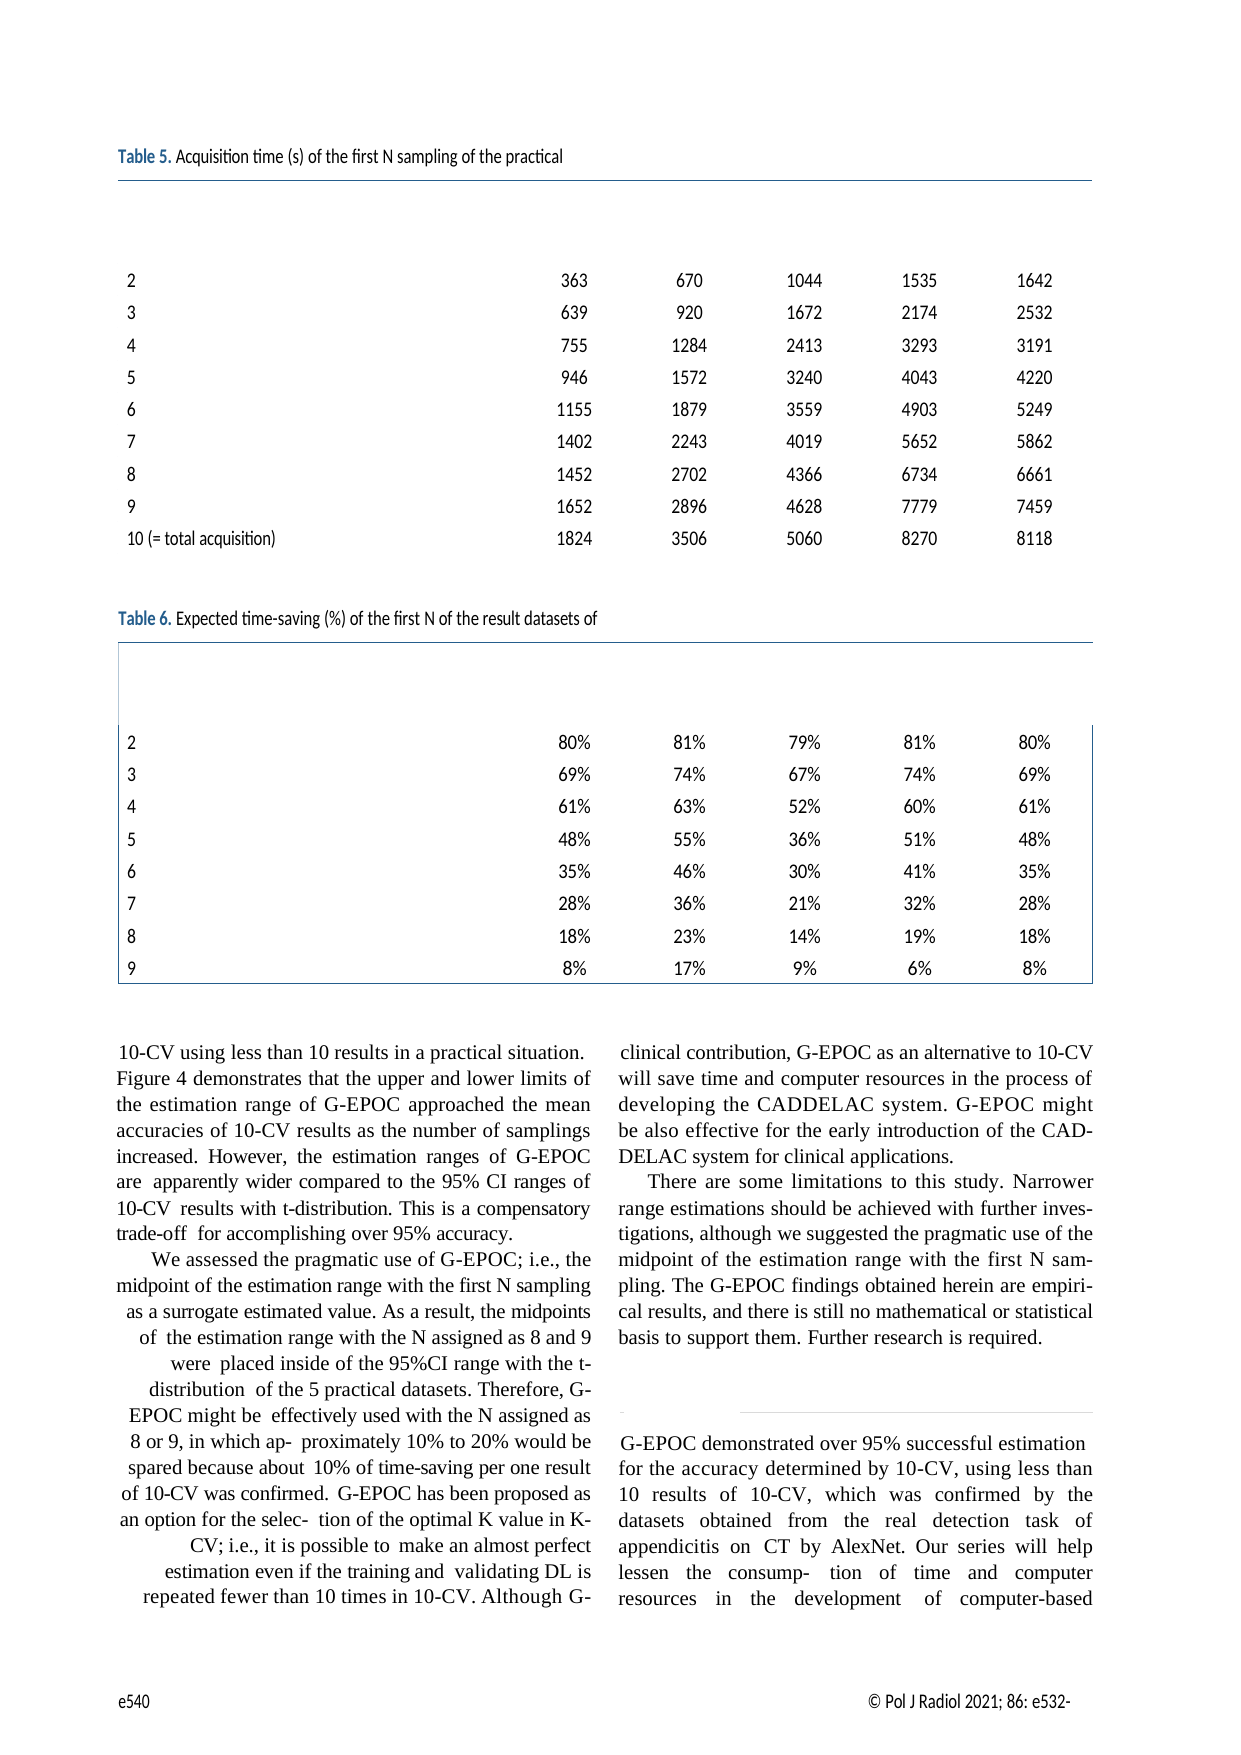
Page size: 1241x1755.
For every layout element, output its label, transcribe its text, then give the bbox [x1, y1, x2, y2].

text 1824 [554, 526, 594, 551]
text 6 [127, 396, 322, 422]
text 1155 [554, 396, 594, 422]
text Expected time-saving (%) of the first N of the result datasets of 10-CV [568, 647, 1092, 672]
text 6734 [899, 461, 939, 486]
text 10-CV using less than 10 results in a practical situation. [118, 1042, 593, 1064]
text 9% [784, 955, 824, 981]
text G-EPOC demonstrated over 95% successful estimation [620, 1432, 1095, 1454]
text 48% [554, 826, 594, 851]
text 81% [899, 729, 939, 755]
text 14% [784, 923, 824, 948]
text 21% [784, 891, 824, 916]
text 4019 [784, 429, 824, 454]
text 52% [784, 794, 824, 819]
text 32% [899, 891, 939, 916]
text 19% [899, 923, 939, 948]
text 69% [554, 761, 594, 787]
text 3559 [784, 396, 824, 422]
text 2896 [669, 493, 709, 519]
text 920 [669, 299, 709, 325]
text 74% [899, 761, 939, 787]
text 81% [669, 729, 709, 755]
text 5 [127, 364, 322, 389]
text 6% [899, 955, 939, 981]
text 8 [127, 923, 322, 948]
text 670 [669, 267, 709, 293]
text 7 [127, 429, 322, 454]
text 80% [1014, 729, 1054, 755]
text 5 [127, 826, 322, 851]
text 60% [899, 794, 939, 819]
text 17% [669, 955, 709, 981]
text 1672 [784, 299, 824, 325]
text 5060 [784, 526, 824, 551]
text 1044 [784, 267, 824, 293]
text 8270 [899, 526, 939, 551]
text Conclusions [626, 1412, 740, 1418]
text 755 [554, 332, 594, 357]
text Number of the first sampling Pair number of positive from 10 samples in 10-CV for and negative images practice dataset [127, 647, 499, 725]
text 124 250 374 500 624 [561, 679, 1092, 704]
text 2174 [899, 299, 939, 325]
text 4366 [784, 461, 824, 486]
text 2702 [669, 461, 709, 486]
text 6661 [1014, 461, 1054, 486]
text for the accuracy determined by 10-CV, using less than 10 results of 10-CV, which was confirmed by the datasets obtained from the real detection task of appendicitis on CT by AlexNet. Our series will help lessen the consump- tion of time and computer resources in the development of computer-based diagnoses in medical imaging. [618, 1456, 1093, 1614]
text 3 [127, 299, 322, 325]
text 8118 [1014, 526, 1054, 551]
text 2 [127, 729, 322, 755]
text 1572 [669, 364, 709, 389]
text 74% [669, 761, 709, 787]
text 7 [127, 891, 322, 916]
text 7459 [1014, 493, 1054, 519]
text 28% [554, 891, 594, 916]
text 1452 [554, 461, 594, 486]
text 48% [1014, 826, 1054, 851]
text 3506 [669, 526, 709, 551]
text 28% [1014, 891, 1054, 916]
text 1879 [669, 396, 709, 422]
text 8 [127, 461, 322, 486]
text 1652 [554, 493, 594, 519]
text 639 [554, 299, 594, 325]
text 946 [554, 364, 594, 389]
text 4043 [899, 364, 939, 389]
text 35% [554, 858, 594, 884]
text 1642 [1014, 267, 1054, 293]
text 67% [784, 761, 824, 787]
text 9 [127, 955, 322, 981]
text 63% [669, 794, 709, 819]
text Figure 4 demonstrates that the upper and lower limits of the estimation range of G-EPOC approached the mean accuracies of 10-CV results as the number of samplings increased. However, the estimation ranges of G-EPOC are apparently wider compared to the 95% CI ranges of 10-CV results with t-distribution. This is a compensatory trade-off for accomplishing over 95% accuracy. [116, 1066, 591, 1245]
text 2 [127, 267, 322, 293]
text Number of the first sampling Pair number of positive Acquisition time (sec) of the first N sampling of the practical dataset from 10 samples in 10-CV for and negative images 124 250 374 500 624 [127, 185, 1047, 242]
text 5249 [1014, 396, 1054, 422]
text 69% [1014, 761, 1054, 787]
text 4903 [899, 396, 939, 422]
text 2532 [1014, 299, 1054, 325]
text 79% [784, 729, 824, 755]
text 30% [784, 858, 824, 884]
text 5862 [1014, 429, 1054, 454]
text 6 [127, 858, 322, 884]
text © Pol J Radiol 2021; 86: e532-e541 [867, 1689, 1094, 1714]
text 2243 [669, 429, 709, 454]
text will save time and computer resources in the process of developing the CADDELAC system. G-EPOC might be also effective for the early introduction of the CAD- DELAC system for clinical applications. [618, 1066, 1093, 1168]
text 1402 [554, 429, 594, 454]
text 3 [127, 761, 322, 787]
text 3240 [784, 364, 824, 389]
text 8% [1014, 955, 1054, 981]
text 3191 [1014, 332, 1054, 357]
text 18% [554, 923, 594, 948]
text We assessed the pragmatic use of G-EPOC; i.e., the midpoint of the estimation range with the first N sampling as a surrogate estimated value. As a result, the midpoints of the estimation range with the N assigned as 8 and 9 were placed inside of the 95%CI range with the t-distribution of the 5 practical datasets. Therefore, G-EPOC might be effectively used with the N assigned as 8 or 9, in which ap- proximately 10% to 20% would be spared because about 10% of time-saving per one result of 10-CV was confirmed. G-EPOC has been proposed as an option for the selec- tion of the optimal K value in K-CV; i.e., it is possible to make an almost perfect estimation even if the training and validating DL is repeated fewer than 10 times in 10-CV. Although G-EPOC does not necessarily have a direct [116, 1247, 591, 1614]
text 1535 [899, 267, 939, 293]
text 4220 [1014, 364, 1054, 389]
text e540 [118, 1689, 152, 1714]
text 61% [554, 794, 594, 819]
text 3293 [899, 332, 939, 357]
text 36% [669, 891, 709, 916]
text 5652 [899, 429, 939, 454]
text 51% [899, 826, 939, 851]
text 7779 [899, 493, 939, 519]
text clinical contribution, G-EPOC as an alternative to 10-CV [620, 1042, 1095, 1064]
text 35% [1014, 858, 1054, 884]
text 4628 [784, 493, 824, 519]
text 61% [1014, 794, 1054, 819]
text 9 [127, 493, 322, 519]
text 23% [669, 923, 709, 948]
text 55% [669, 826, 709, 851]
text 18% [1014, 923, 1054, 948]
text 36% [784, 826, 824, 851]
text 41% [899, 858, 939, 884]
text 8% [554, 955, 594, 981]
text There are some limitations to this study. Narrower range estimations should be achieved with further inves- tigations, although we suggested the pragmatic use of the midpoint of the estimation range with the first N sam- pling. The G-EPOC findings obtained herein are empiri- cal results, and there is still no mathematical or statistical basis to support them. Further research is required. [618, 1169, 1093, 1349]
text 1284 [669, 332, 709, 357]
text Table 6. Expected time-saving (%) of the first N of the result datasets of 10-CV [118, 607, 618, 632]
text 2413 [784, 332, 824, 357]
text 10 (= total acquisition) [127, 526, 322, 551]
text 363 [554, 267, 594, 293]
text 46% [669, 858, 709, 884]
text 80% [554, 729, 594, 755]
text practice dataset [127, 242, 1092, 260]
text 4 [127, 794, 322, 819]
text Table 5. Acquisition time (s) of the first N sampling of the practical datasets [118, 145, 600, 170]
text 4 [127, 332, 322, 357]
